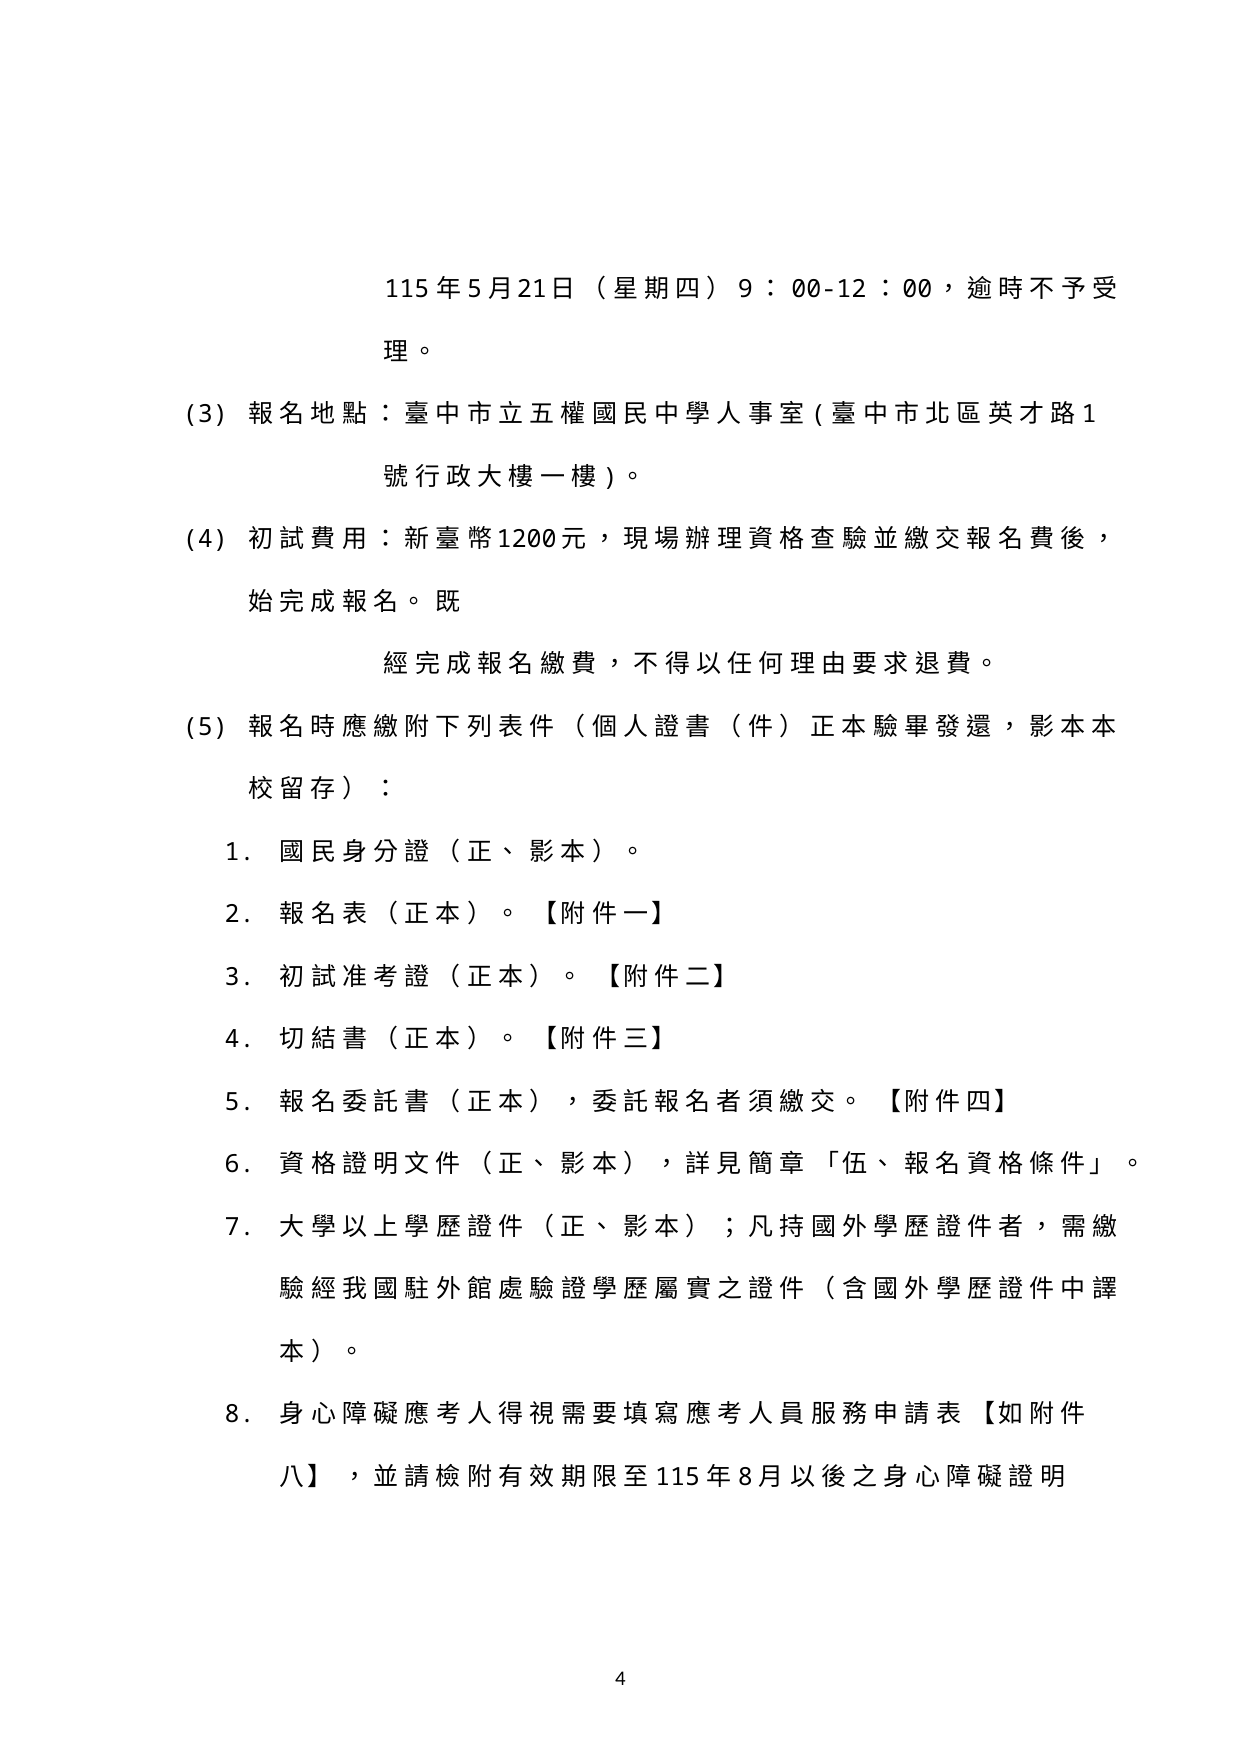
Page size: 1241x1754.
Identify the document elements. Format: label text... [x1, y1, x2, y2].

list 資格證明文件（正、影本），詳見簡章「伍、報名資格條件」。 [223, 1120, 1120, 1183]
list 報名地點：臺中市立五權國民中學人事室(臺中市北區英才路1號行政大樓一樓)。 [179, 370, 1120, 495]
list 初試准考證（正本）。【附件二】 [223, 933, 1120, 995]
text 115年5月21日（星期四）9：00-12：00，逾時不予受理。 [371, 245, 1120, 370]
list 報名表（正本）。【附件一】 [223, 870, 1120, 933]
text 經完成報名繳費，不得以任何理由要求退費。 [120, 620, 1120, 683]
list 切結書（正本）。【附件三】 [223, 995, 1120, 1058]
list 身心障礙應考人得視需要填寫應考人員服務申請表【如附件八】，並請檢附有效期限至115年8月以後之身心障礙證明 [223, 1370, 1120, 1495]
list 報名時應繳附下列表件（個人證書（件）正本驗畢發還，影本本校留存）： [179, 683, 1135, 808]
list 國民身分證（正、影本）。 [223, 808, 1120, 870]
list 報名委託書（正本），委託報名者須繳交。【附件四】 [223, 1058, 1120, 1120]
list 初試費用：新臺幣1200元，現場辦理資格查驗並繳交報名費後，始完成報名。既 [179, 495, 1120, 620]
list 大學以上學歷證件（正、影本）；凡持國外學歷證件者，需繳驗經我國駐外館處驗證學歷屬實之證件（含國外學歷證件中譯本）。 [223, 1183, 1120, 1370]
